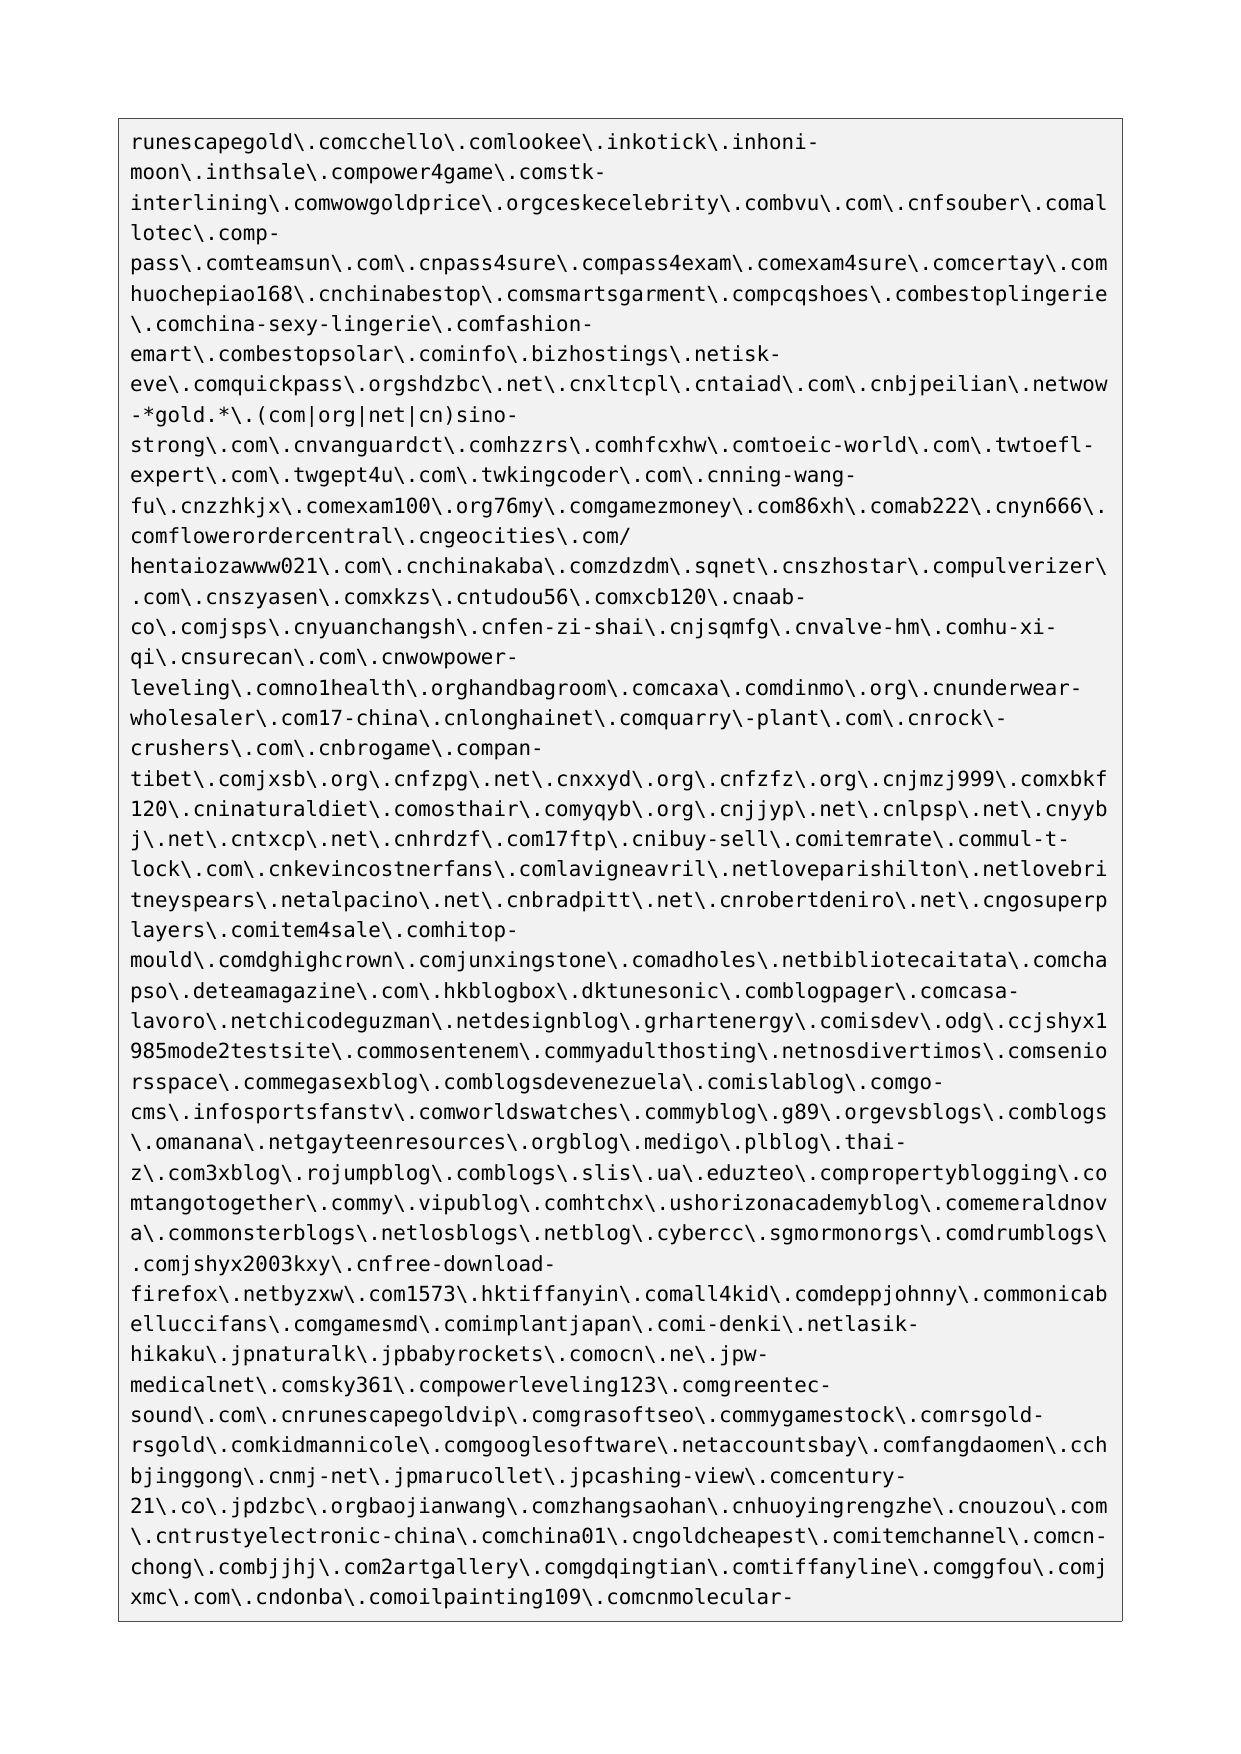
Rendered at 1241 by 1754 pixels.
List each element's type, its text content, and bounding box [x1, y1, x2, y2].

text runescapegold\.comcchello\.comlookee\.inkotick\.inhoni-moon\.inthsale\.compower4game\.comstk-interlining\.comwowgoldprice\.orgceskecelebrity\.combvu\.com\.cnfsouber\.comallotec\.comp-pass\.comteamsun\.com\.cnpass4sure\.compass4exam\.comexam4sure\.comcertay\.comhuochepiao168\.cnchinabestop\.comsmartsgarment\.compcqshoes\.combestoplingerie\.comchina-sexy-lingerie\.comfashion-emart\.combestopsolar\.cominfo\.bizhostings\.netisk-eve\.comquickpass\.orgshdzbc\.net\.cnxltcpl\.cntaiad\.com\.cnbjpeilian\.netwow-*gold.*\.(com|org|net|cn)sino-strong\.com\.cnvanguardct\.comhzzrs\.comhfcxhw\.comtoeic-world\.com\.twtoefl-expert\.com\.twgept4u\.com\.twkingcoder\.com\.cnning-wang-fu\.cnzzhkjx\.comexam100\.org76my\.comgamezmoney\.com86xh\.comab222\.cnyn666\.comflowerordercentral\.cngeocities\.com/hentaiozawww021\.com\.cnchinakaba\.comzdzdm\.sqnet\.cnszhostar\.compulverizer\.com\.cnszyasen\.comxkzs\.cntudou56\.comxcb120\.cnaab-co\.comjsps\.cnyuanchangsh\.cnfen-zi-shai\.cnjsqmfg\.cnvalve-hm\.comhu-xi-qi\.cnsurecan\.com\.cnwowpower-leveling\.comno1health\.orghandbagroom\.comcaxa\.comdinmo\.org\.cnunderwear-wholesaler\.com17-china\.cnlonghainet\.comquarry\-plant\.com\.cnrock\-crushers\.com\.cnbrogame\.compan-tibet\.comjxsb\.org\.cnfzpg\.net\.cnxxyd\.org\.cnfzfz\.org\.cnjmzj999\.comxbkf120\.cninaturaldiet\.comosthair\.comyqyb\.org\.cnjjyp\.net\.cnlpsp\.net\.cnyybj\.net\.cntxcp\.net\.cnhrdzf\.com17ftp\.cnibuy-sell\.comitemrate\.commul-t-lock\.com\.cnkevincostnerfans\.comlavigneavril\.netloveparishilton\.netlovebritneyspears\.netalpacino\.net\.cnbradpitt\.net\.cnrobertdeniro\.net\.cngosuperplayers\.comitem4sale\.comhitop-mould\.comdghighcrown\.comjunxingstone\.comadholes\.netbibliotecaitata\.comchapso\.deteamagazine\.com\.hkblogbox\.dktunesonic\.comblogpager\.comcasa-lavoro\.netchicodeguzman\.netdesignblog\.grhartenergy\.comisdev\.odg\.ccjshyx1985mode2testsite\.commosentenem\.commyadulthosting\.netnosdivertimos\.comseniorsspace\.commegasexblog\.comblogsdevenezuela\.comislablog\.comgo-cms\.infosportsfanstv\.comworldswatches\.commyblog\.g89\.orgevsblogs\.comblogs\.omanana\.netgayteenresources\.orgblog\.medigo\.plblog\.thai-z\.com3xblog\.rojumpblog\.comblogs\.slis\.ua\.eduzteo\.compropertyblogging\.comtangotogether\.commy\.vipublog\.comhtchx\.ushorizonacademyblog\.comemeraldnova\.commonsterblogs\.netlosblogs\.netblog\.cybercc\.sgmormonorgs\.comdrumblogs\.comjshyx2003kxy\.cnfree-download-firefox\.netbyzxw\.com1573\.hktiffanyin\.comall4kid\.comdeppjohnny\.commonicabelluccifans\.comgamesmd\.comimplantjapan\.comi-denki\.netlasik-hikaku\.jpnaturalk\.jpbabyrockets\.comocn\.ne\.jpw-medicalnet\.comsky361\.compowerleveling123\.comgreentec-sound\.com\.cnrunescapegoldvip\.comgrasoftseo\.commygamestock\.comrsgold-rsgold\.comkidmannicole\.comgooglesoftware\.netaccountsbay\.comfangdaomen\.cchbjinggong\.cnmj-net\.jpmarucollet\.jpcashing-view\.comcentury-21\.co\.jpdzbc\.orgbaojianwang\.comzhangsaohan\.cnhuoyingrengzhe\.cnouzou\.com\.cntrustyelectronic-china\.comchina01\.cngoldcheapest\.comitemchannel\.comcn-chong\.combjjhj\.com2artgallery\.comgdqingtian\.comtiffanyline\.comggfou\.comjxmc\.com\.cndonba\.comoilpainting109\.comcnmolecular- [119, 119, 1122, 1621]
